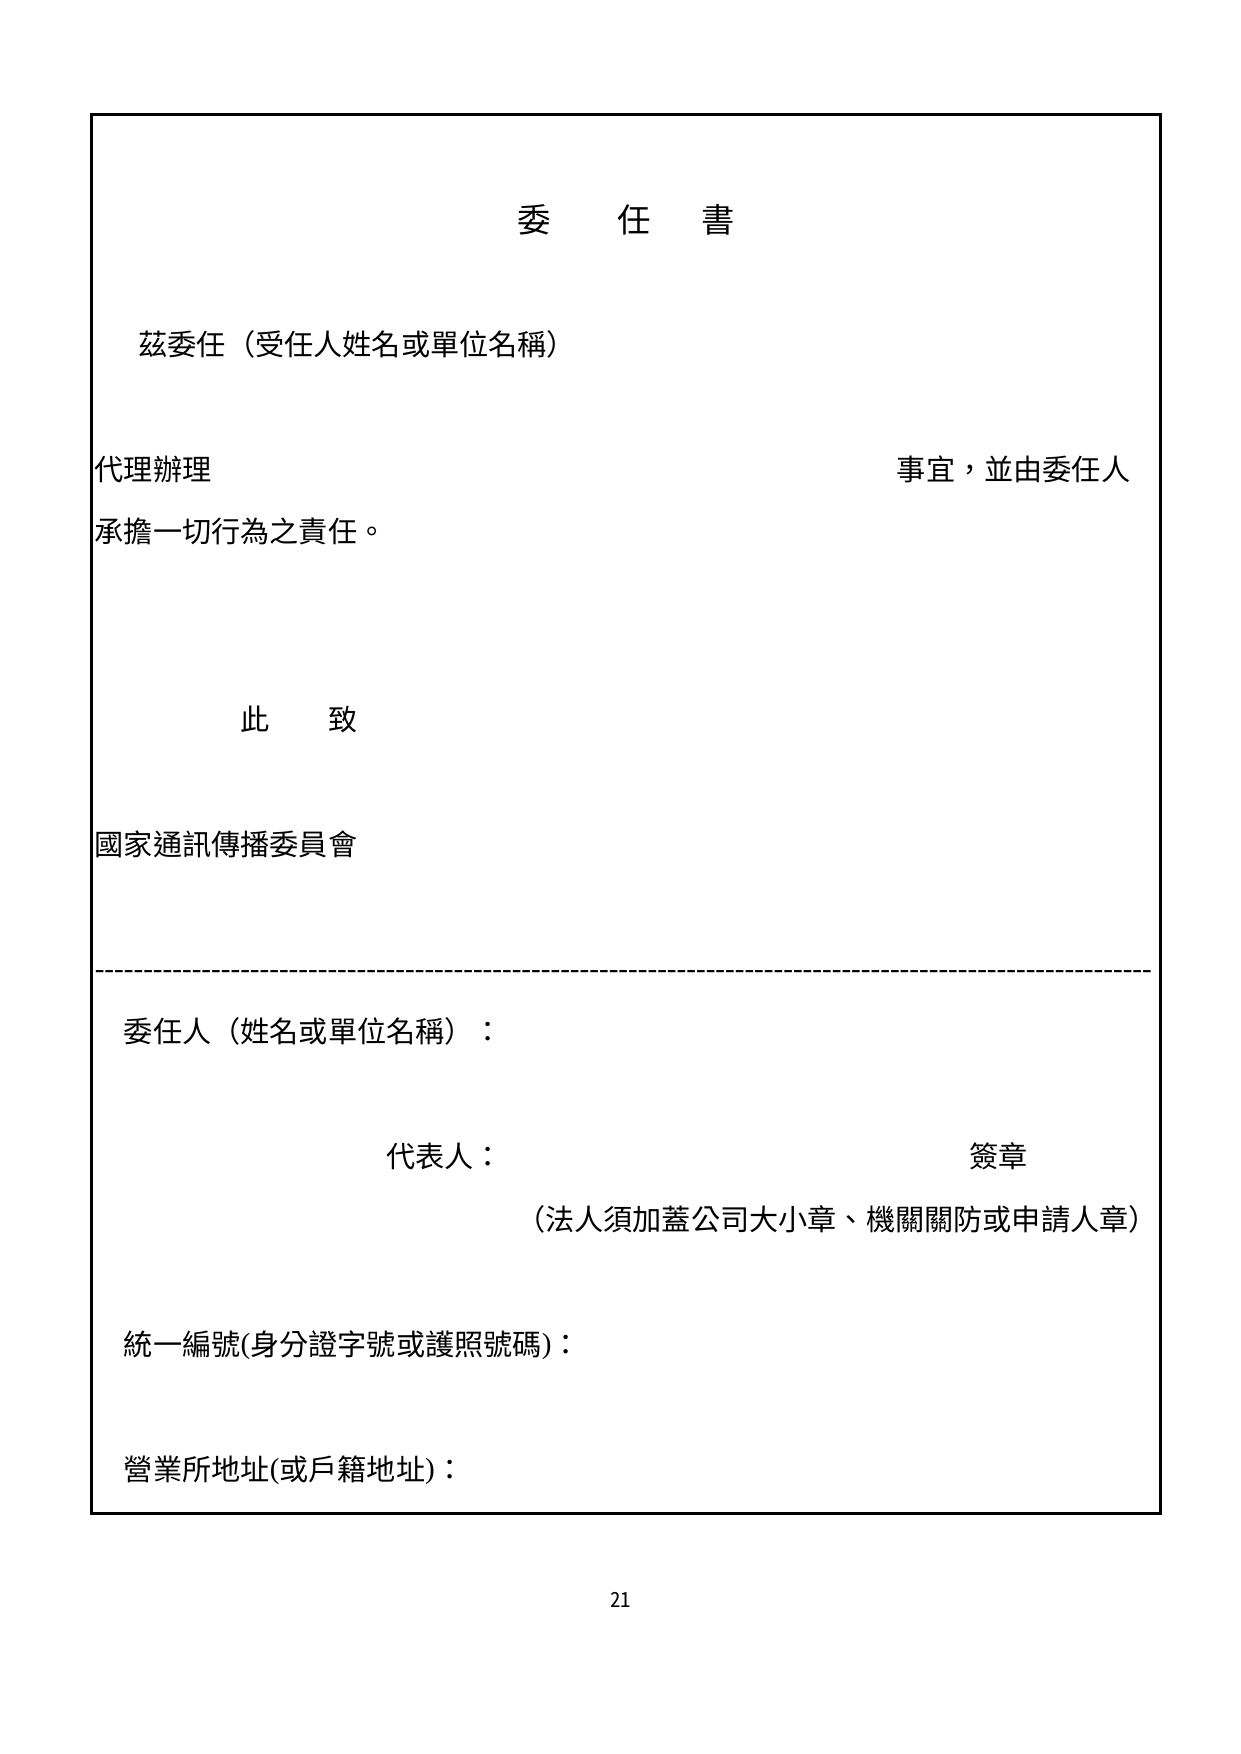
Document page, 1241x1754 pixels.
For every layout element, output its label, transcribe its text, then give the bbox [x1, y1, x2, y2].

table_header 委 任 書 茲委任（受任人姓名或單位名稱） 代理辦理 事宜，並由委任人承擔一切行為之責任。 此 致 國家通訊傳播委員會 ------------------------------------------------------------------------------------------------------------- 委任人（姓名或單位名稱）： 代表人： 簽章 （法人須加蓋公司大小章、機關關防或申請人章） 統一編號(身分證字號或護照號碼)： 營業所地址(或戶籍地址)： [93, 116, 1159, 1512]
